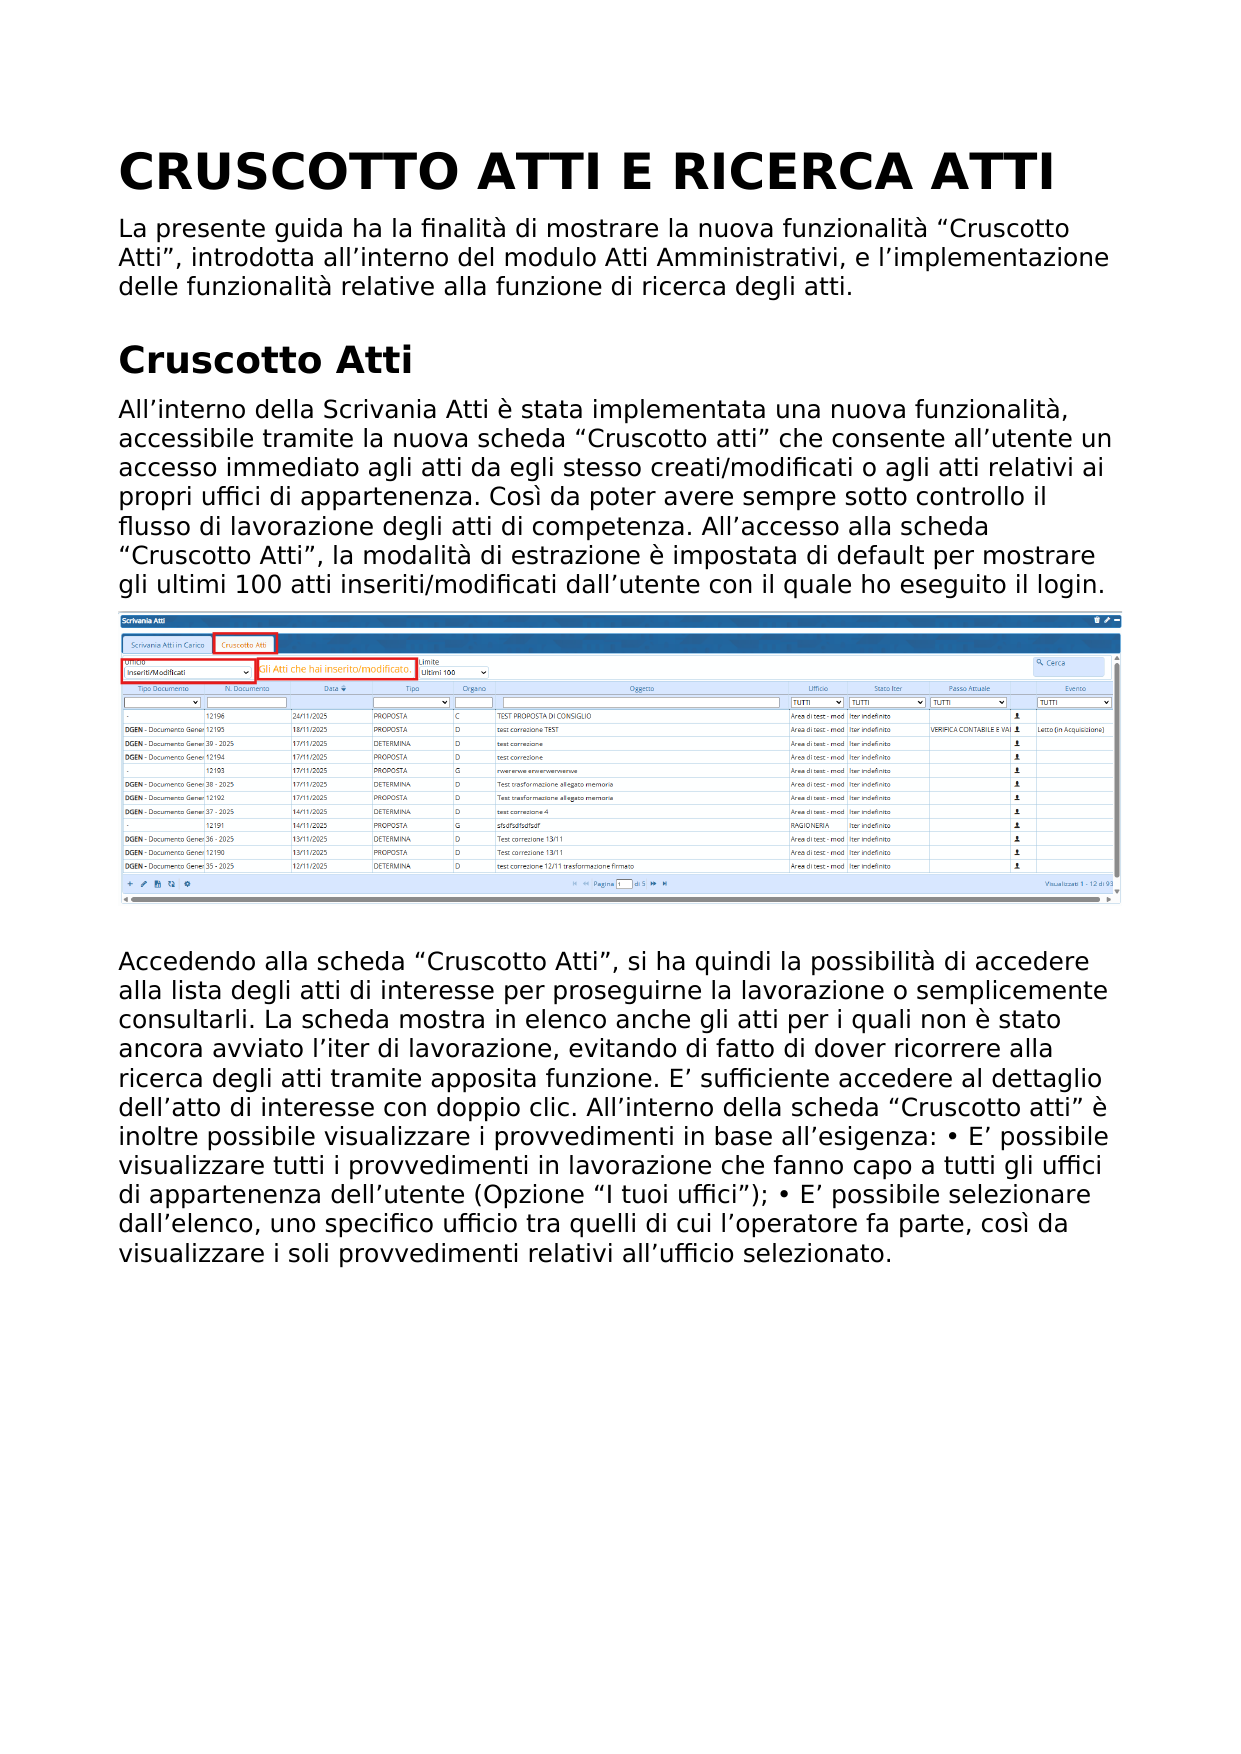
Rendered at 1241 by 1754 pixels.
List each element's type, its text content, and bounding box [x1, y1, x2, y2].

subtitle CRUSCOTTO ATTI E RICERCA ATTI [118, 143, 1122, 201]
picture [118, 611, 1123, 906]
text All’interno della Scrivania Atti è stata implementata una nuova funzionalità, accessibile tramite la nuova scheda “Cruscotto atti” che consente all’utente un accesso immediato agli atti da egli stesso creati/modificati o agli atti relativi ai propri uffici di appartenenza. Così da poter avere sempre sotto controllo il flusso di lavorazione degli atti di competenza. All’accesso alla scheda “Cruscotto Atti”, la modalità di estrazione è impostata di default per mostrare gli ultimi 100 atti inseriti/modificati dall’utente con il quale ho eseguito il login. [118, 395, 1122, 599]
text La presente guida ha la finalità di mostrare la nuova funzionalità “Cruscotto Atti”, introdotta all’interno del modulo Atti Amministrativi, e l’implementazione delle funzionalità relative alla funzione di ricerca degli atti. [118, 214, 1122, 301]
text Accedendo alla scheda “Cruscotto Atti”, si ha quindi la possibilità di accedere alla lista degli atti di interesse per proseguirne la lavorazione o semplicemente consultarli. La scheda mostra in elenco anche gli atti per i quali non è stato ancora avviato l’iter di lavorazione, evitando di fatto di dover ricorrere alla ricerca degli atti tramite apposita funzione. E’ sufficiente accedere al dettaglio dell’atto di interesse con doppio clic. All’interno della scheda “Cruscotto atti” è inoltre possibile visualizzare i provvedimenti in base all’esigenza: • E’ possibile visualizzare tutti i provvedimenti in lavorazione che fanno capo a tutti gli uffici di appartenenza dell’utente (Opzione “I tuoi uffici”); • E’ possibile selezionare dall’elenco, uno specifico ufficio tra quelli di cui l’operatore fa parte, così da visualizzare i soli provvedimenti relativi all’ufficio selezionato. [118, 947, 1122, 1268]
subtitle Cruscotto Atti [118, 339, 1122, 382]
